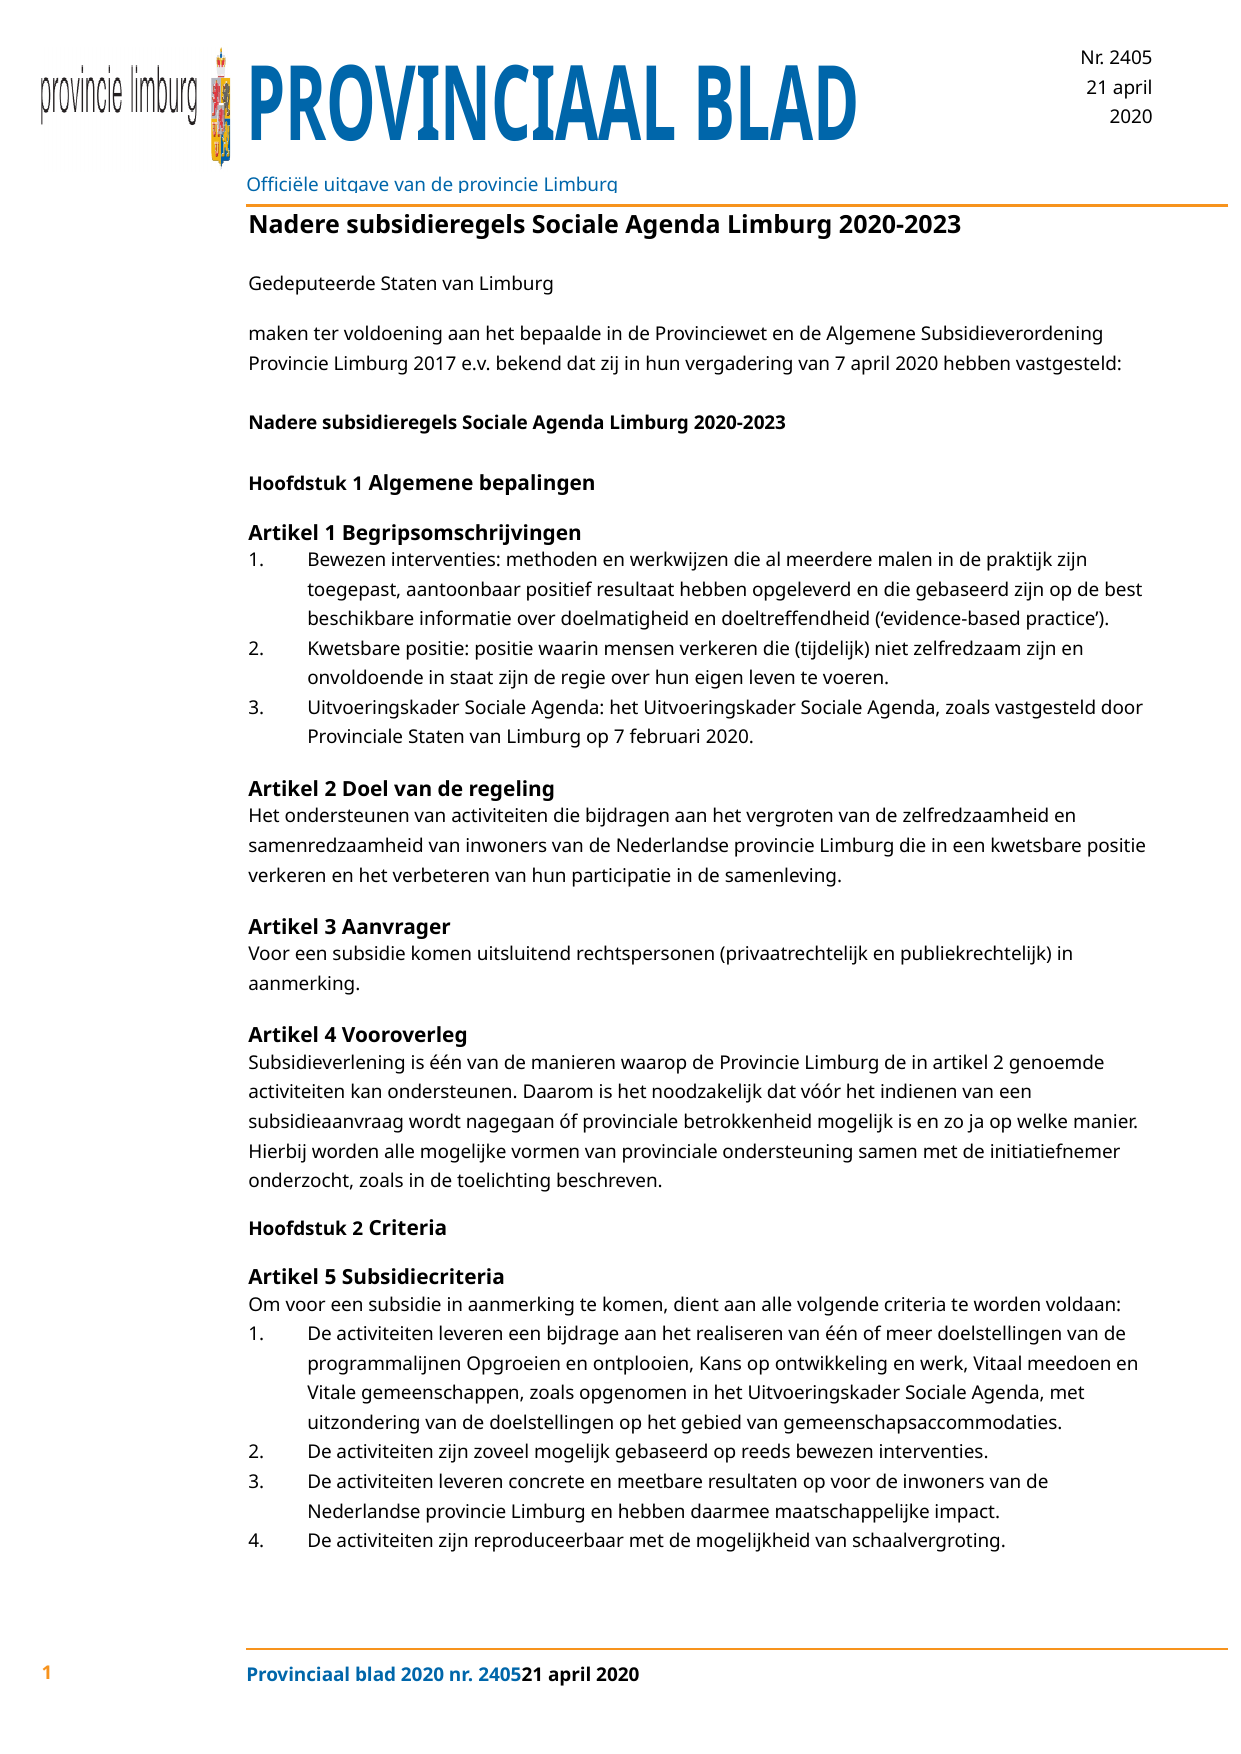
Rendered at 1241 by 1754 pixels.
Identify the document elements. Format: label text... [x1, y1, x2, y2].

list Kwetsbare positie: positie waarin mensen verkeren die (tijdelijk) niet zelfredzaam zijn en onvoldoende in staat zijn de regie over hun eigen leven te voeren. [248, 635, 1152, 690]
text Nadere subsidieregels Sociale Agenda Limburg 2020-2023 [248, 207, 1152, 241]
text Artikel 1 Begripsomschrijvingen [248, 518, 1152, 546]
list De activiteiten leveren een bijdrage aan het realiseren van één of meer doelstellingen van de programmalijnen Opgroeien en ontplooien, Kans op ontwikkeling en werk, Vitaal meedoen en Vitale gemeenschappen, zoals opgenomen in het Uitvoeringskader Sociale Agenda, met uitzondering van de doelstellingen op het gebied van gemeenschapsaccommodaties. [248, 1320, 1152, 1435]
text Subsidieverlening is één van de manieren waarop de Provincie Limburg de in artikel 2 genoemde activiteiten kan ondersteunen. Daarom is het noodzakelijk dat vóór het indienen van een subsidieaanvraag wordt nagegaan óf provinciale betrokkenheid mogelijk is en zo ja op welke manier. Hierbij worden alle mogelijke vormen van provinciale ondersteuning samen met de initiatiefnemer onderzocht, zoals in de toelichting beschreven. [248, 1049, 1152, 1193]
text Artikel 4 Vooroverleg [248, 1021, 1152, 1049]
text Voor een subsidie komen uitsluitend rechtspersonen (privaatrechtelijk en publiekrechtelijk) in aanmerking. [248, 941, 1152, 996]
text Gedeputeerde Staten van Limburg [248, 270, 1152, 296]
text Artikel 5 Subsidiecriteria [248, 1262, 1152, 1291]
picture [41, 47, 231, 172]
text maken ter voldoening aan het bepaalde in de Provinciewet en de Algemene Subsidieverordening Provincie Limburg 2017 e.v. bekend dat zij in hun vergadering van 7 april 2020 hebben vastgesteld: [248, 321, 1152, 376]
text Nadere subsidieregels Sociale Agenda Limburg 2020-2023 [248, 409, 1152, 435]
list De activiteiten zijn reproduceerbaar met de mogelijkheid van schaalvergroting. [248, 1527, 1152, 1553]
text Artikel 3 Aanvrager [248, 912, 1152, 941]
text Om voor een subsidie in aanmerking te komen, dient aan alle volgende criteria te worden voldaan: [248, 1291, 1152, 1316]
list De activiteiten leveren concrete en meetbare resultaten op voor de inwoners van de Nederlandse provincie Limburg en hebben daarmee maatschappelijke impact. [248, 1468, 1152, 1523]
list Bewezen interventies: methoden en werkwijzen die al meerdere malen in de praktijk zijn toegepast, aantoonbaar positief resultaat hebben opgeleverd en die gebaseerd zijn op de best beschikbare informatie over doelmatigheid en doeltreffendheid (‘evidence-based practice’). [248, 546, 1152, 631]
text Artikel 2 Doel van de regeling [248, 774, 1152, 803]
text Hoofdstuk 1 Algemene bepalingen [248, 468, 1152, 497]
list De activiteiten zijn zoveel mogelijk gebaseerd op reeds bewezen interventies. [248, 1439, 1152, 1464]
list Uitvoeringskader Sociale Agenda: het Uitvoeringskader Sociale Agenda, zoals vastgesteld door Provinciale Staten van Limburg op 7 februari 2020. [248, 694, 1152, 749]
text Hoofdstuk 2 Criteria [248, 1213, 1152, 1241]
text Het ondersteunen van activiteiten die bijdragen aan het vergroten van de zelfredzaamheid en samenredzaamheid van inwoners van de Nederlandse provincie Limburg die in een kwetsbare positie verkeren en het verbeteren van hun participatie in de samenleving. [248, 803, 1152, 887]
